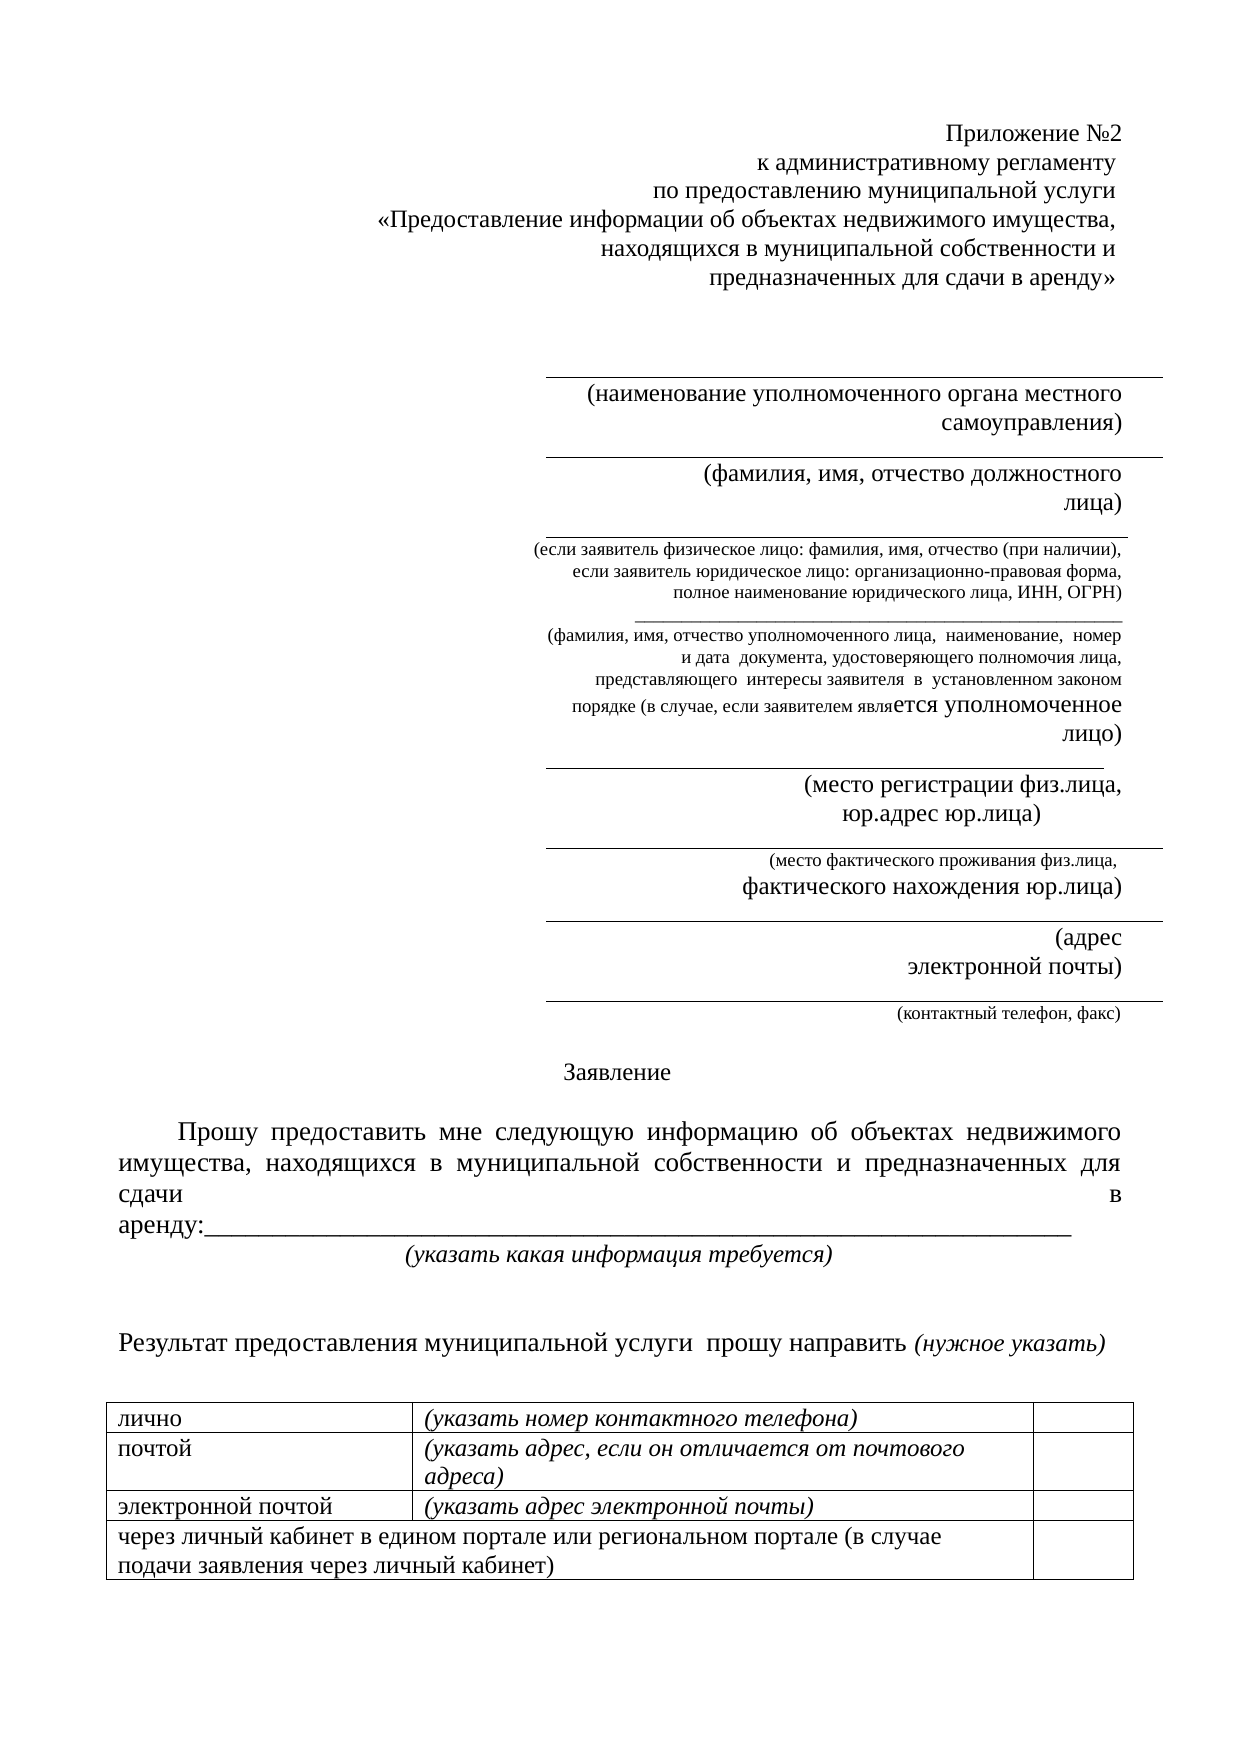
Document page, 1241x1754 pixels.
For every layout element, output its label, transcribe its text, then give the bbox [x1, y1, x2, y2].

subtitle Приложение №2 [118, 118, 1122, 147]
table_header [546, 435, 1163, 457]
text находящихся в муниципальной собственности и [118, 233, 1122, 262]
text по предоставлению муниципальной услуги [118, 176, 1122, 204]
table_cell электронной почтой [107, 1491, 412, 1520]
table_header [546, 900, 1163, 921]
text (адрес электронной почты) [118, 922, 1122, 980]
text «Предоставление информации об объектах недвижимого имущества, [118, 204, 1122, 233]
text (место фактического проживания физ.лица, [546, 849, 1122, 871]
text фактического нахождения юр.лица) [546, 871, 1122, 899]
text к административному регламенту [118, 147, 1122, 176]
text Результат предоставления муниципальной услуги прошу направить (нужное указать) [118, 1326, 1122, 1357]
table_header [546, 827, 1163, 848]
table_header лично [107, 1403, 412, 1432]
table_cell [1034, 1491, 1133, 1520]
text предназначенных для сдачи в аренду» [118, 262, 1122, 291]
table_cell через личный кабинет в едином портале или региональном портале (в случае подачи заявления через личный кабинет) [107, 1521, 1033, 1578]
text (место регистрации физ.лица, юр.адрес юр.лица) [118, 769, 1122, 827]
table_cell почтой [107, 1433, 412, 1490]
text (фамилия, имя, отчество должностного лица) [118, 458, 1122, 516]
table_header (указать номер контактного телефона) [413, 1403, 1033, 1432]
table_header [546, 747, 1104, 768]
text (контактный телефон, факс) [118, 1002, 1122, 1024]
table_header [546, 980, 1163, 1001]
table_cell [1034, 1521, 1133, 1578]
table_header [1034, 1403, 1133, 1432]
text Заявление [118, 1057, 1122, 1086]
text (если заявитель физическое лицо: фамилия, имя, отчество (при наличии), если заявитель юридическое лицо: организационно-правовая форма, полное наименование юридического лица, ИНН, ОГРН) [517, 538, 1122, 603]
text (наименование уполномоченного органа местного самоуправления) [118, 378, 1122, 435]
table_cell [1034, 1433, 1133, 1490]
table_header [546, 516, 1127, 537]
table_cell (указать адрес электронной почты) [413, 1491, 1033, 1520]
table_header [546, 348, 1163, 377]
text (фамилия, имя, отчество уполномоченного лица, наименование, номер и дата документа, удостоверяющего полномочия лица, представляющего интересы заявителя в установленном законом порядке (в случае, если заявителем является уполномоченное лицо) [546, 624, 1122, 747]
text ____________________________________________________ [546, 603, 1122, 624]
text Прошу предоставить мне следующую информацию об объектах недвижимого имущества, находящихся в муниципальной собственности и предназначенных для сдачи в аренду:________________________________________________________________ [118, 1115, 1122, 1239]
table_cell (указать адрес, если он отличается от почтового адреса) [413, 1433, 1033, 1490]
text (указать какая информация требуется) [118, 1239, 1122, 1268]
